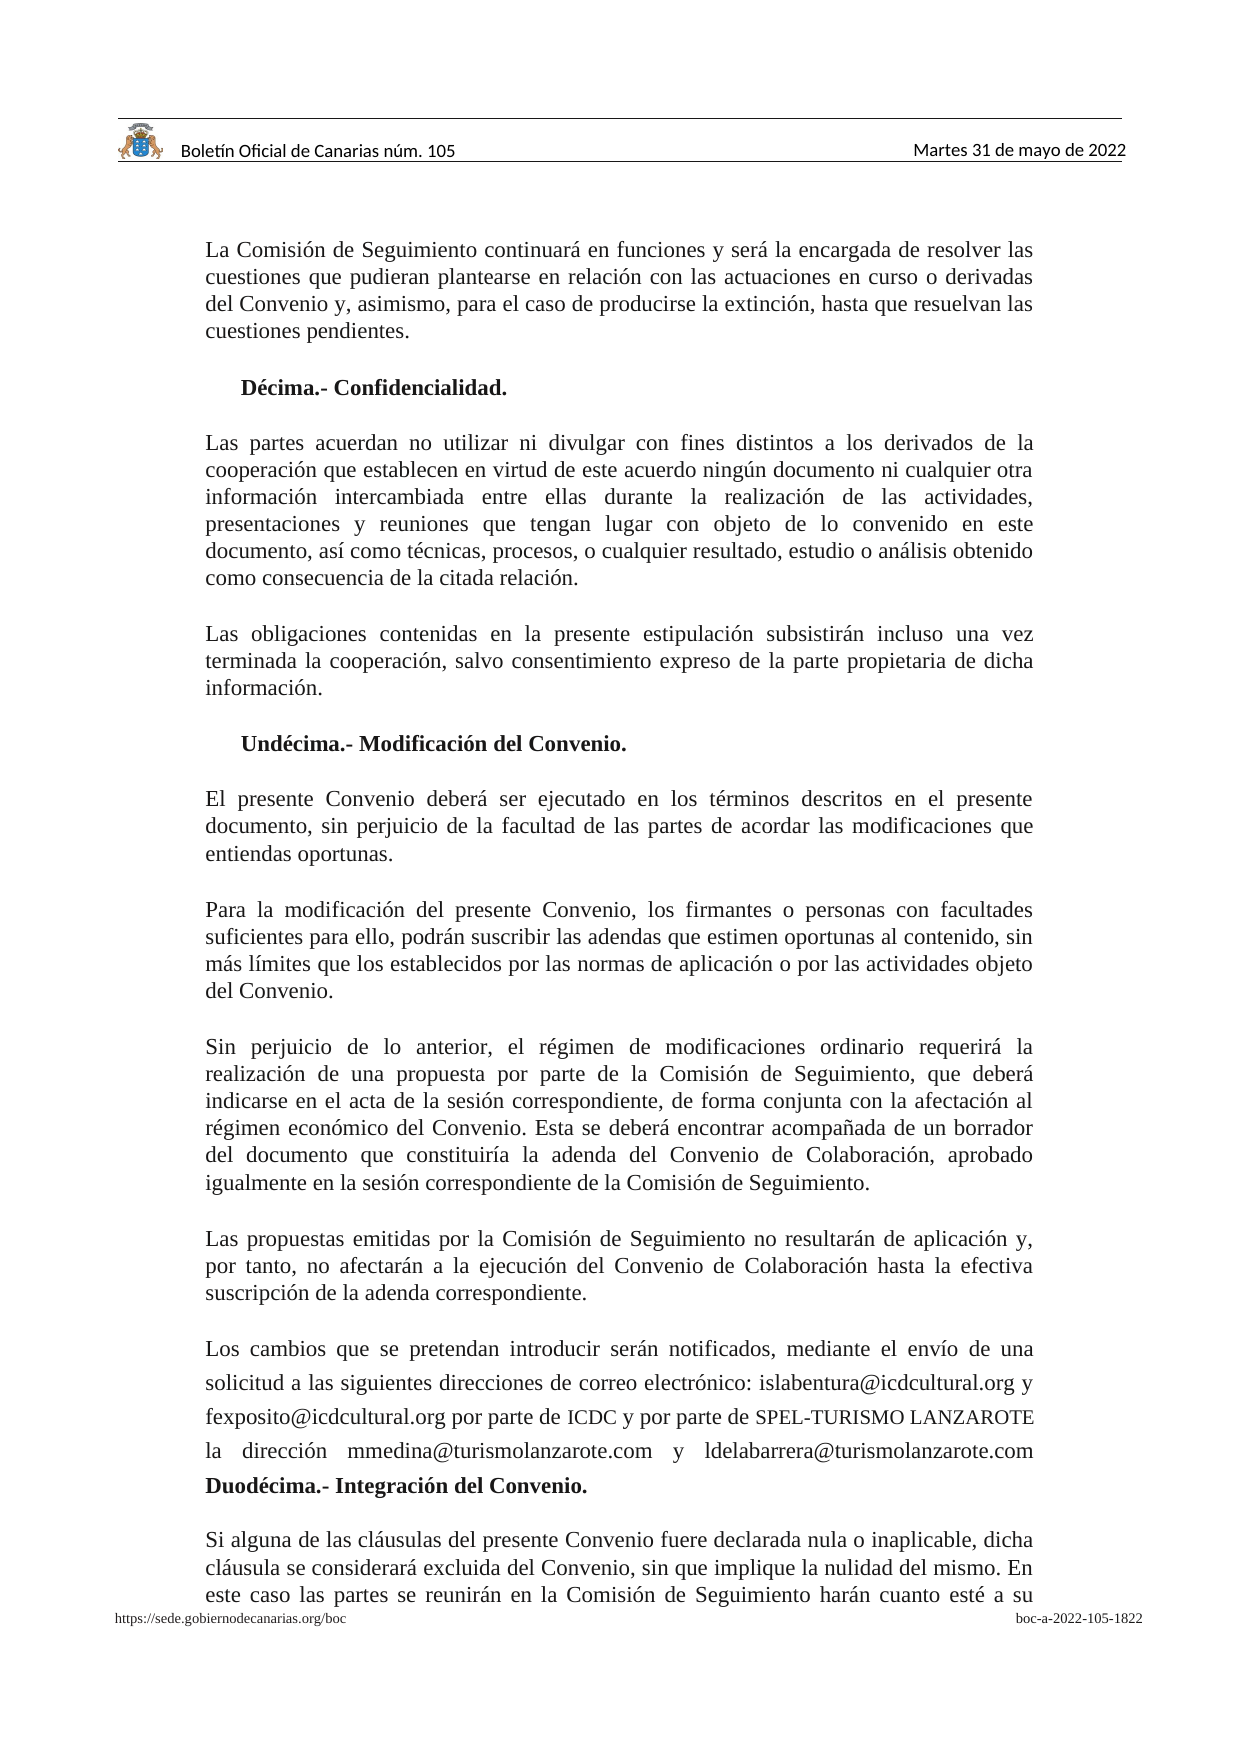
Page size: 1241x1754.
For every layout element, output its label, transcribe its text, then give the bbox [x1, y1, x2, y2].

text Las propuestas emitidas por la Comisión de Seguimiento no resultarán de aplicación y, por tanto, no afectarán a la ejecución del Convenio de Colaboración hasta la efectiva suscripción de la adenda correspondiente. [205, 1225, 1035, 1305]
text Las obligaciones contenidas en la presente estipulación subsistirán incluso una vez terminada la cooperación, salvo consentimiento expreso de la parte propietaria de dicha información. [205, 620, 1035, 701]
text Si alguna de las cláusulas del presente Convenio fuere declarada nula o inaplicable, dicha cláusula se considerará excluida del Convenio, sin que implique la nulidad del mismo. En este caso las partes se reunirán en la Comisión de Seguimiento harán cuanto esté a su [205, 1527, 1035, 1607]
text Décima.- Confidencialidad. [241, 374, 1035, 400]
text Los cambios que se pretendan introducir serán notificados, mediante el envío de una solicitud a las siguientes direcciones de correo electrónico: islabentura@icdcultural.org y fexposito@icdcultural.org por parte de ICDC y por parte de SPEL-TURISMO LANZAROTE la dirección mmedina@turismolanzarote.com y ldelabarrera@turismolanzarote.com Duodécima.- Integración del Convenio. [205, 1335, 1035, 1498]
text El presente Convenio deberá ser ejecutado en los términos descritos en el presente documento, sin perjuicio de la facultad de las partes de acordar las modificaciones que entiendas oportunas. [205, 786, 1035, 866]
text Sin perjuicio de lo anterior, el régimen de modificaciones ordinario requerirá la realización de una propuesta por parte de la Comisión de Seguimiento, que deberá indicarse en el acta de la sesión correspondiente, de forma conjunta con la afectación al régimen económico del Convenio. Esta se deberá encontrar acompañada de un borrador del documento que constituiría la adenda del Convenio de Colaboración, aprobado igualmente en la sesión correspondiente de la Comisión de Seguimiento. [205, 1033, 1035, 1195]
text Undécima.- Modificación del Convenio. [241, 731, 1035, 757]
text Para la modificación del presente Convenio, los firmantes o personas con facultades suficientes para ello, podrán suscribir las adendas que estimen oportunas al contenido, sin más límites que los establecidos por las normas de aplicación o por las actividades objeto del Convenio. [205, 896, 1035, 1003]
text La Comisión de Seguimiento continuará en funciones y será la encargada de resolver las cuestiones que pudieran plantearse en relación con las actuaciones en curso o derivadas del Convenio y, asimismo, para el caso de producirse la extinción, hasta que resuelvan las cuestiones pendientes. [205, 236, 1035, 344]
text Las partes acuerdan no utilizar ni divulgar con fines distintos a los derivados de la cooperación que establecen en virtud de este acuerdo ningún documento ni cualquier otra información intercambiada entre ellas durante la realización de las actividades, presentaciones y reuniones que tengan lugar con objeto de lo convenido en este documento, así como técnicas, procesos, o cualquier resultado, estudio o análisis obtenido como consecuencia de la citada relación. [205, 429, 1035, 590]
